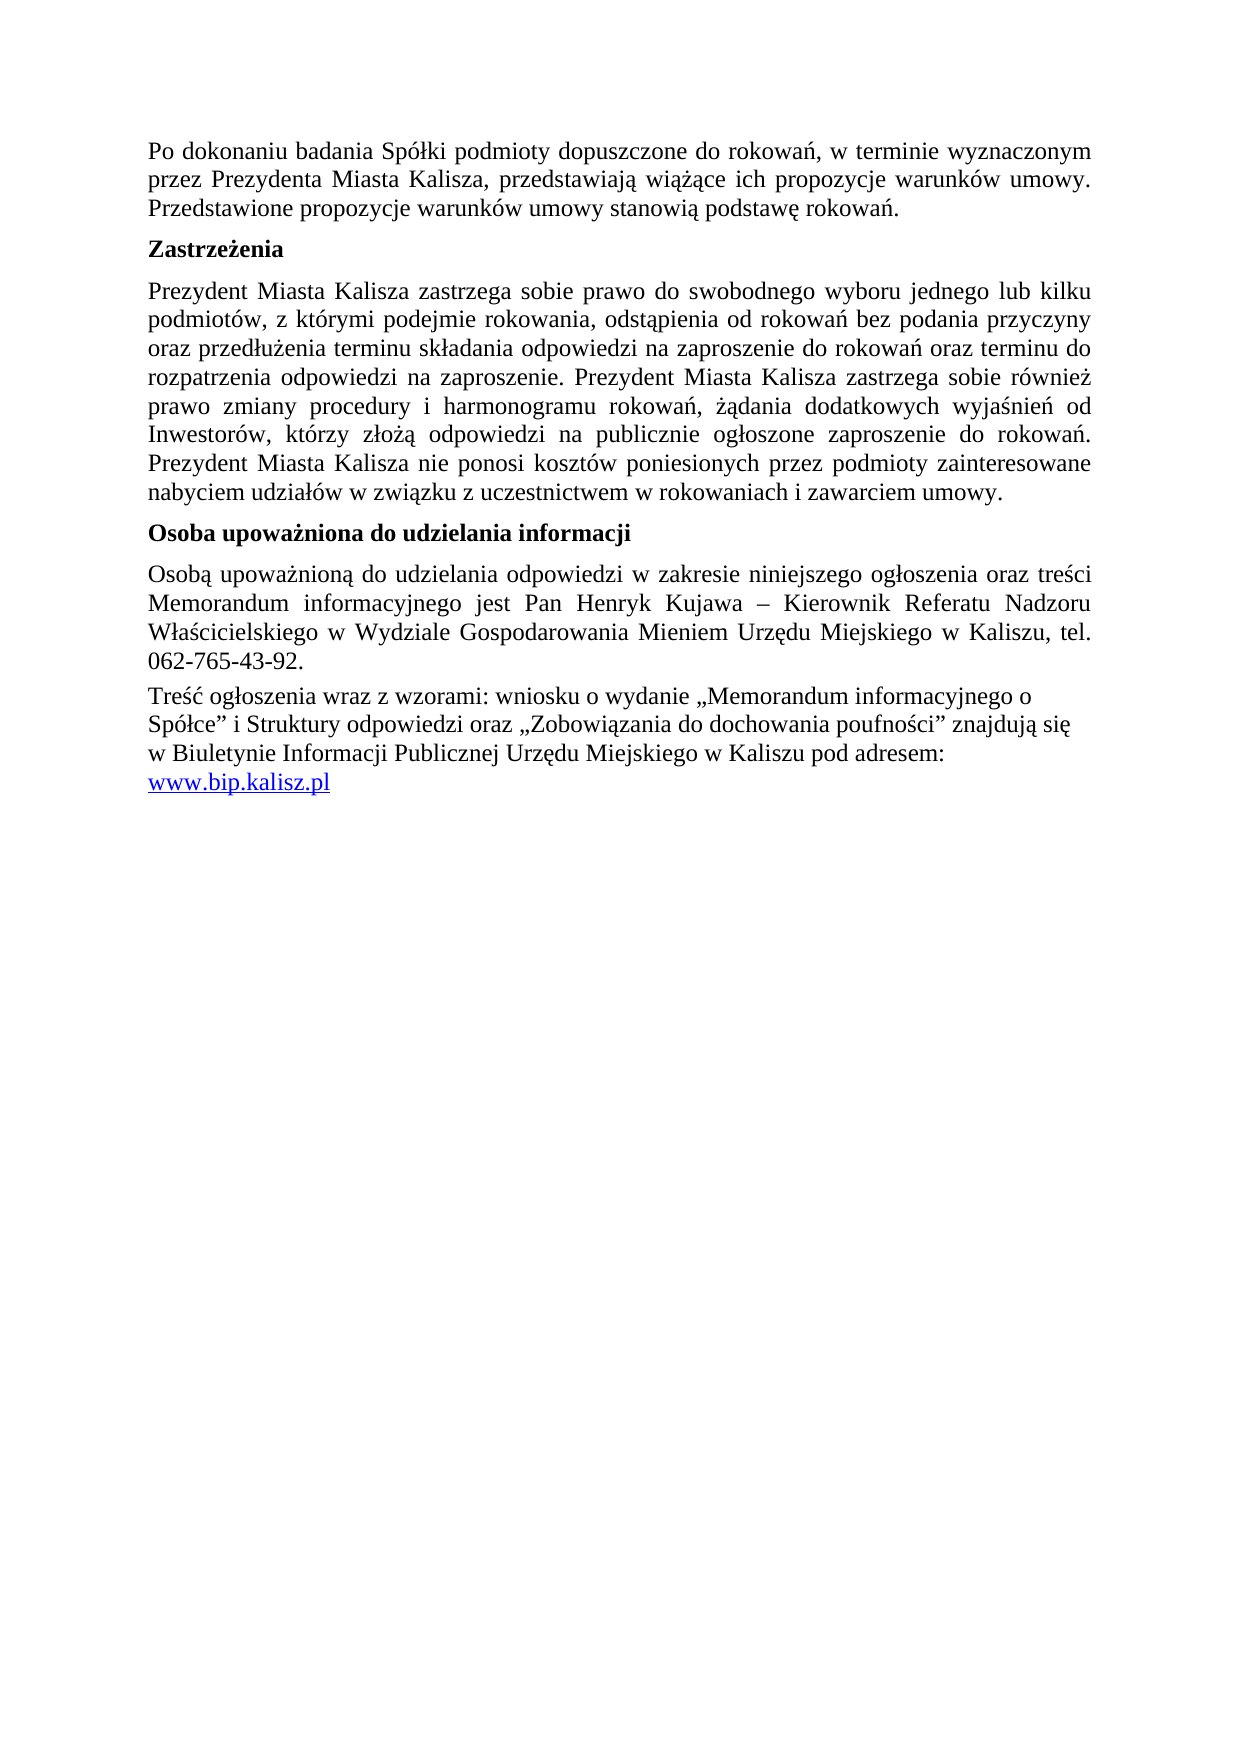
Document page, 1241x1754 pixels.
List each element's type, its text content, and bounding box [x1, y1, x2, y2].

text Treść ogłoszenia wraz z wzorami: wniosku o wydanie „Memorandum informacyjnego o Spółce” i Struktury odpowiedzi oraz „Zobowiązania do dochowania poufności” znajdują się w Biuletynie Informacji Publicznej Urzędu Miejskiego w Kaliszu pod adresem: www.bip.kalisz.pl [148, 681, 1092, 796]
text Osoba upoważniona do udzielania informacji [148, 518, 1092, 547]
text Zastrzeżenia [148, 234, 1092, 263]
text Osobą upoważnioną do udzielania odpowiedzi w zakresie niniejszego ogłoszenia oraz treści Memorandum informacyjnego jest Pan Henryk Kujawa – Kierownik Referatu Nadzoru Właścicielskiego w Wydziale Gospodarowania Mieniem Urzędu Miejskiego w Kaliszu, tel. 062-765-43-92. [148, 559, 1092, 674]
text Po dokonaniu badania Spółki podmioty dopuszczone do rokowań, w terminie wyznaczonym przez Prezydenta Miasta Kalisza, przedstawiają wiążące ich propozycje warunków umowy. Przedstawione propozycje warunków umowy stanowią podstawę rokowań. [148, 136, 1092, 222]
text Prezydent Miasta Kalisza zastrzega sobie prawo do swobodnego wyboru jednego lub kilku podmiotów, z którymi podejmie rokowania, odstąpienia od rokowań bez podania przyczyny oraz przedłużenia terminu składania odpowiedzi na zaproszenie do rokowań oraz terminu do rozpatrzenia odpowiedzi na zaproszenie. Prezydent Miasta Kalisza zastrzega sobie również prawo zmiany procedury i harmonogramu rokowań, żądania dodatkowych wyjaśnień od Inwestorów, którzy złożą odpowiedzi na publicznie ogłoszone zaproszenie do rokowań. Prezydent Miasta Kalisza nie ponosi kosztów poniesionych przez podmioty zainteresowane nabyciem udziałów w związku z uczestnictwem w rokowaniach i zawarciem umowy. [148, 276, 1092, 506]
